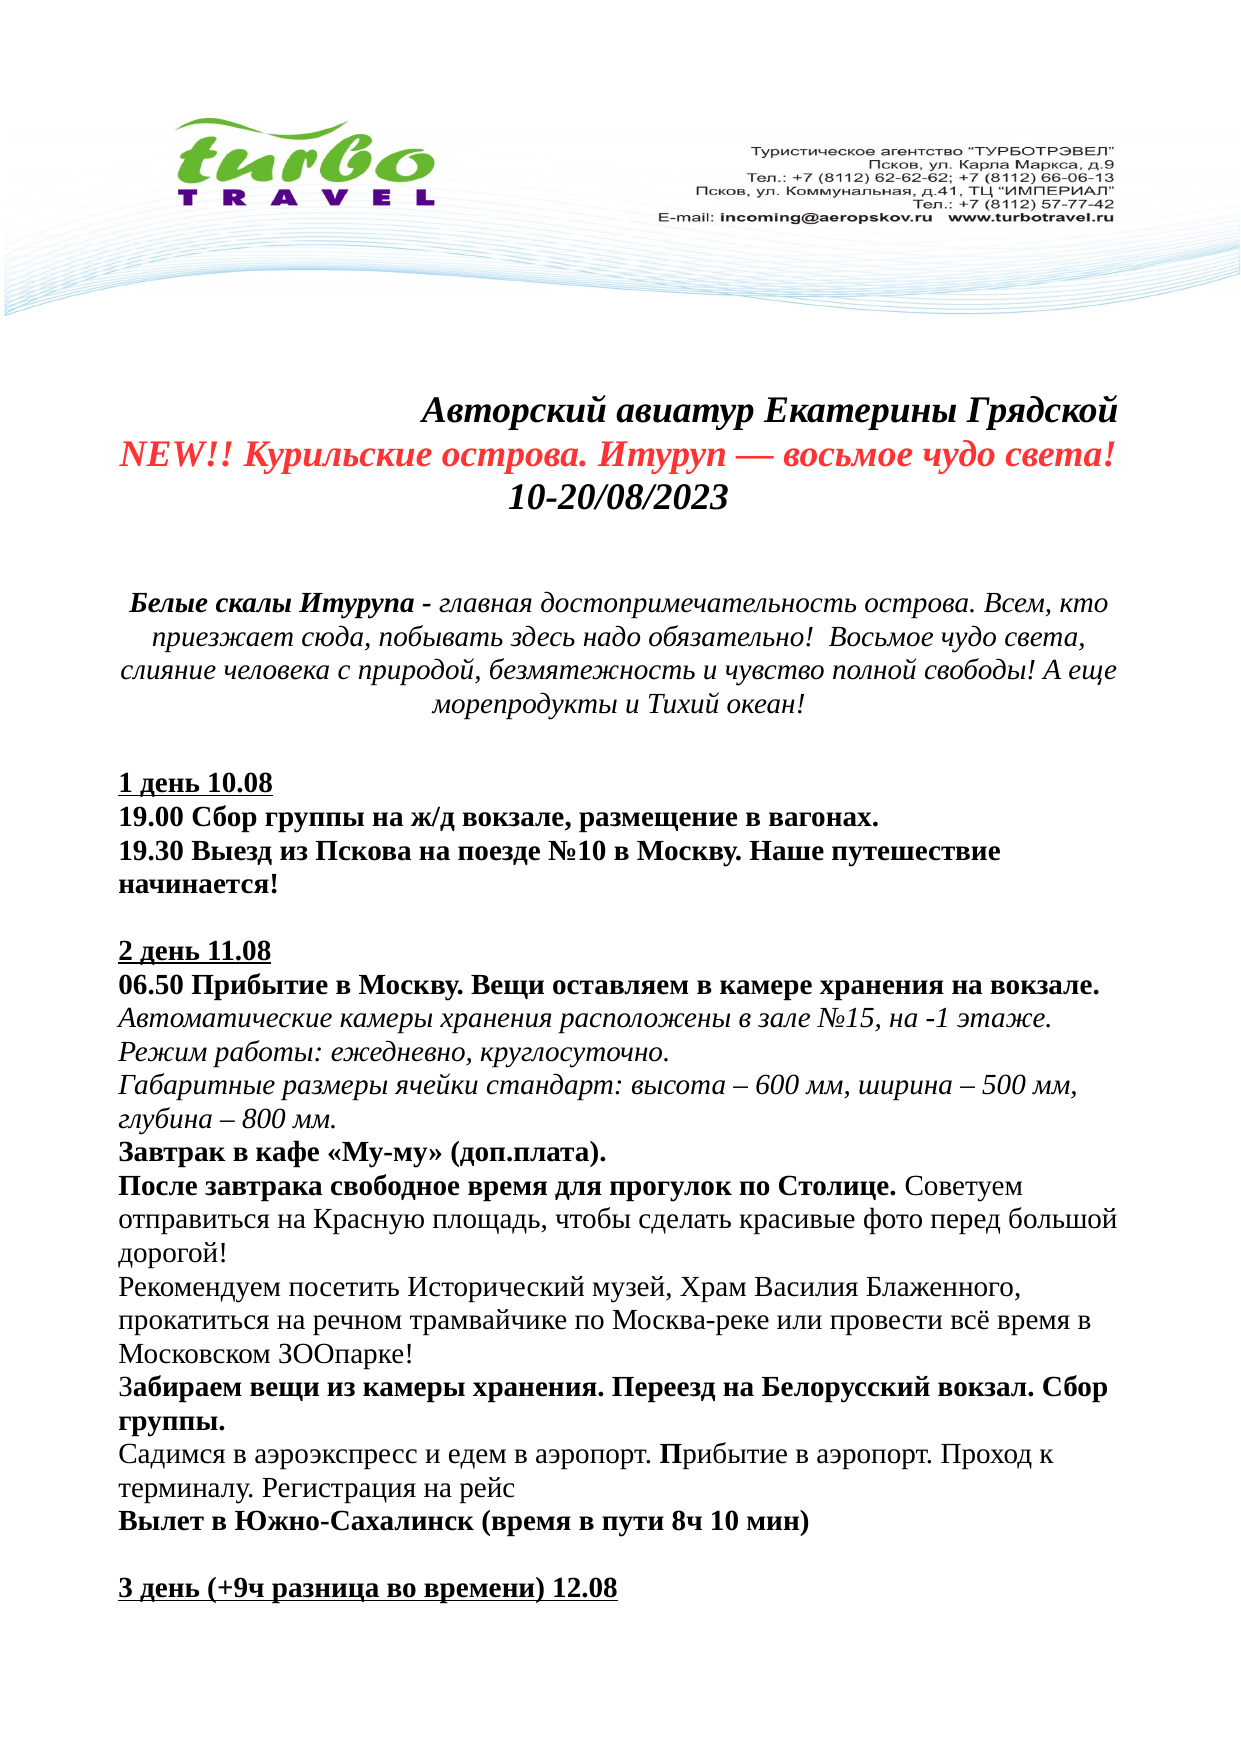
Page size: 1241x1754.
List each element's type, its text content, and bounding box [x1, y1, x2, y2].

text NEW!! Курильские острова. Итуруп — восьмое чудо света! [118, 431, 1122, 474]
text 3 день (+9ч разница во времени) 12.08 [118, 1571, 1122, 1604]
text Вылет в Южно-Сахалинск (время в пути 8ч 10 мин) [118, 1503, 1122, 1537]
text Завтрак в кафе «Му-му» (доп.плата). После завтрака свободное время для прогулок по Столице. Советуем отправиться на Красную площадь, чтобы сделать красивые фото перед большой дорогой! Рекомендуем посетить Исторический музей, Храм Василия Блаженного, прокатиться на речном трамвайчике по Москва-реке или провести всё время в Московском ЗООпарке! Забираем вещи из камеры хранения. Переезд на Белорусский вокзал. Сбор группы. Садимся в аэроэкспресс и едем в аэропорт. Прибытие в аэропорт. Проход к терминалу. Регистрация на рейс [118, 1134, 1122, 1503]
text 2 день 11.08 [118, 933, 1122, 967]
text 06.50 Прибытие в Москву. Вещи оставляем в камере хранения на вокзале. Автоматические камеры хранения расположены в зале №15, на -1 этаже. Режим работы: ежедневно, круглосуточно. Габаритные размеры ячейки стандарт: высота – 600 мм, ширина – 500 мм, глубина – 800 мм. [118, 967, 1122, 1134]
text 19.30 Выезд из Пскова на поезде №10 в Москву. Наше путешествие начинается! [118, 833, 1122, 900]
subtitle Белые скалы Итурупа - главная достопримечательность острова. Всем, кто приезжает сюда, побывать здесь надо обязательно! Восьмое чудо света, слияние человека с природой, безмятежность и чувство полной свободы! А еще морепродукты и Тихий океан! [118, 585, 1122, 719]
text 19.00 Сбор группы на ж/д вокзале, размещение в вагонах. [118, 799, 1122, 833]
picture [4, 118, 1241, 316]
text 10-20/08/2023 [118, 474, 1122, 517]
text Авторский авиатур Екатерины Грядской [118, 345, 1122, 431]
text 1 день 10.08 [118, 766, 1122, 799]
